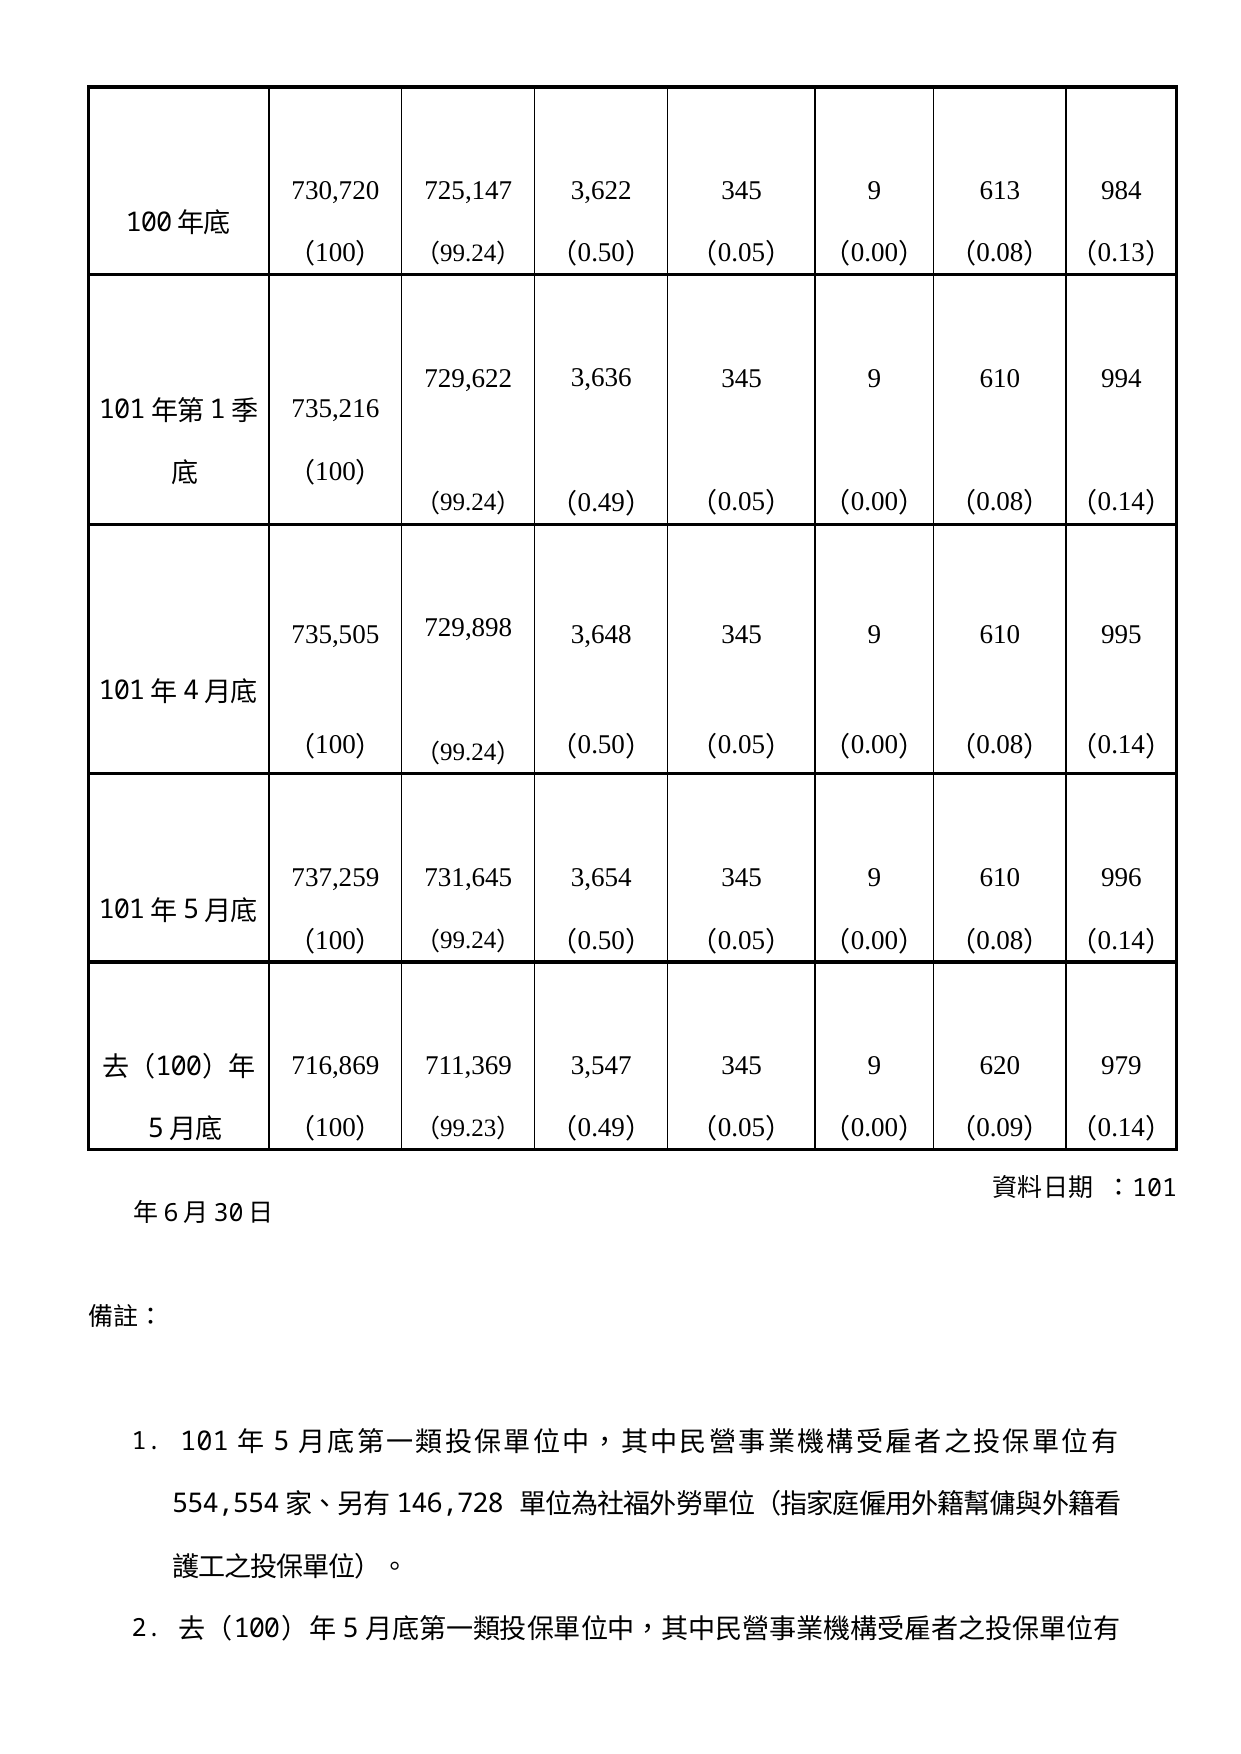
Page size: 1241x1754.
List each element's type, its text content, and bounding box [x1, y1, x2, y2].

table_cell 725,147 （99.24） [402, 89, 534, 273]
table_cell 101年4月底 [90, 526, 268, 772]
table_cell 996 （0.14） [1067, 775, 1175, 960]
text 1. 101年5月底第一類投保單位中，其中民營事業機構受雇者之投保單位有554,554家、另有146,728 單位為社福外勞單位（指家庭僱用外籍幫傭與外籍看護工之投保單位）。 [131, 1398, 1122, 1585]
table_cell 729,622 （99.24） [402, 276, 534, 523]
table_cell 3,648 （0.50） [535, 526, 667, 772]
table_cell 9 （0.00） [816, 964, 933, 1148]
table_cell 620 （0.09） [934, 964, 1065, 1148]
table_cell 3,622 （0.50） [535, 89, 667, 273]
table_cell 735,505 （100） [270, 526, 401, 772]
table_cell 729,898 （99.24） [402, 526, 534, 772]
table_cell 9 （0.00） [816, 89, 933, 273]
table_cell 711,369 （99.23） [402, 964, 534, 1148]
table_cell 610 （0.08） [934, 276, 1065, 523]
table_cell 345 （0.05） [668, 276, 814, 523]
table_cell 994 （0.14） [1067, 276, 1175, 523]
table_cell 731,645 （99.24） [402, 775, 534, 960]
table_cell 9 （0.00） [816, 276, 933, 523]
text 2. 去（100）年5月底第一類投保單位中，其中民營事業機構受雇者之投保單位有 [131, 1585, 1122, 1648]
text 資料日期 ：101年6月30日 [105, 1176, 1177, 1226]
table_cell 995 （0.14） [1067, 526, 1175, 772]
table_cell 613 （0.08） [934, 89, 1065, 273]
text 備註： [89, 1273, 1122, 1335]
table_cell 345 （0.05） [668, 526, 814, 772]
table_cell 345 （0.05） [668, 964, 814, 1148]
table_cell 345 （0.05） [668, 89, 814, 273]
table_cell 737,259 （100） [270, 775, 401, 960]
table_cell 101年5月底 [90, 775, 268, 960]
table_cell 610 （0.08） [934, 775, 1065, 960]
table_cell 9 （0.00） [816, 775, 933, 960]
table_cell 去（100）年 5月底 [90, 964, 268, 1148]
table_cell 345 （0.05） [668, 775, 814, 960]
table_cell 610 （0.08） [934, 526, 1065, 772]
table_cell 3,636 （0.49） [535, 276, 667, 523]
table_cell 979 （0.14） [1067, 964, 1175, 1148]
table_cell 735,216 （100） [270, 276, 401, 523]
table_cell 730,720 （100） [270, 89, 401, 273]
table_cell 3,547 （0.49） [535, 964, 667, 1148]
table_cell 101年第1季底 [90, 276, 268, 523]
table_cell 100年底 [90, 89, 268, 273]
table_cell 716,869 （100） [270, 964, 401, 1148]
table_cell 984 （0.13） [1067, 89, 1175, 273]
table_cell 9 （0.00） [816, 526, 933, 772]
table_cell 3,654 （0.50） [535, 775, 667, 960]
